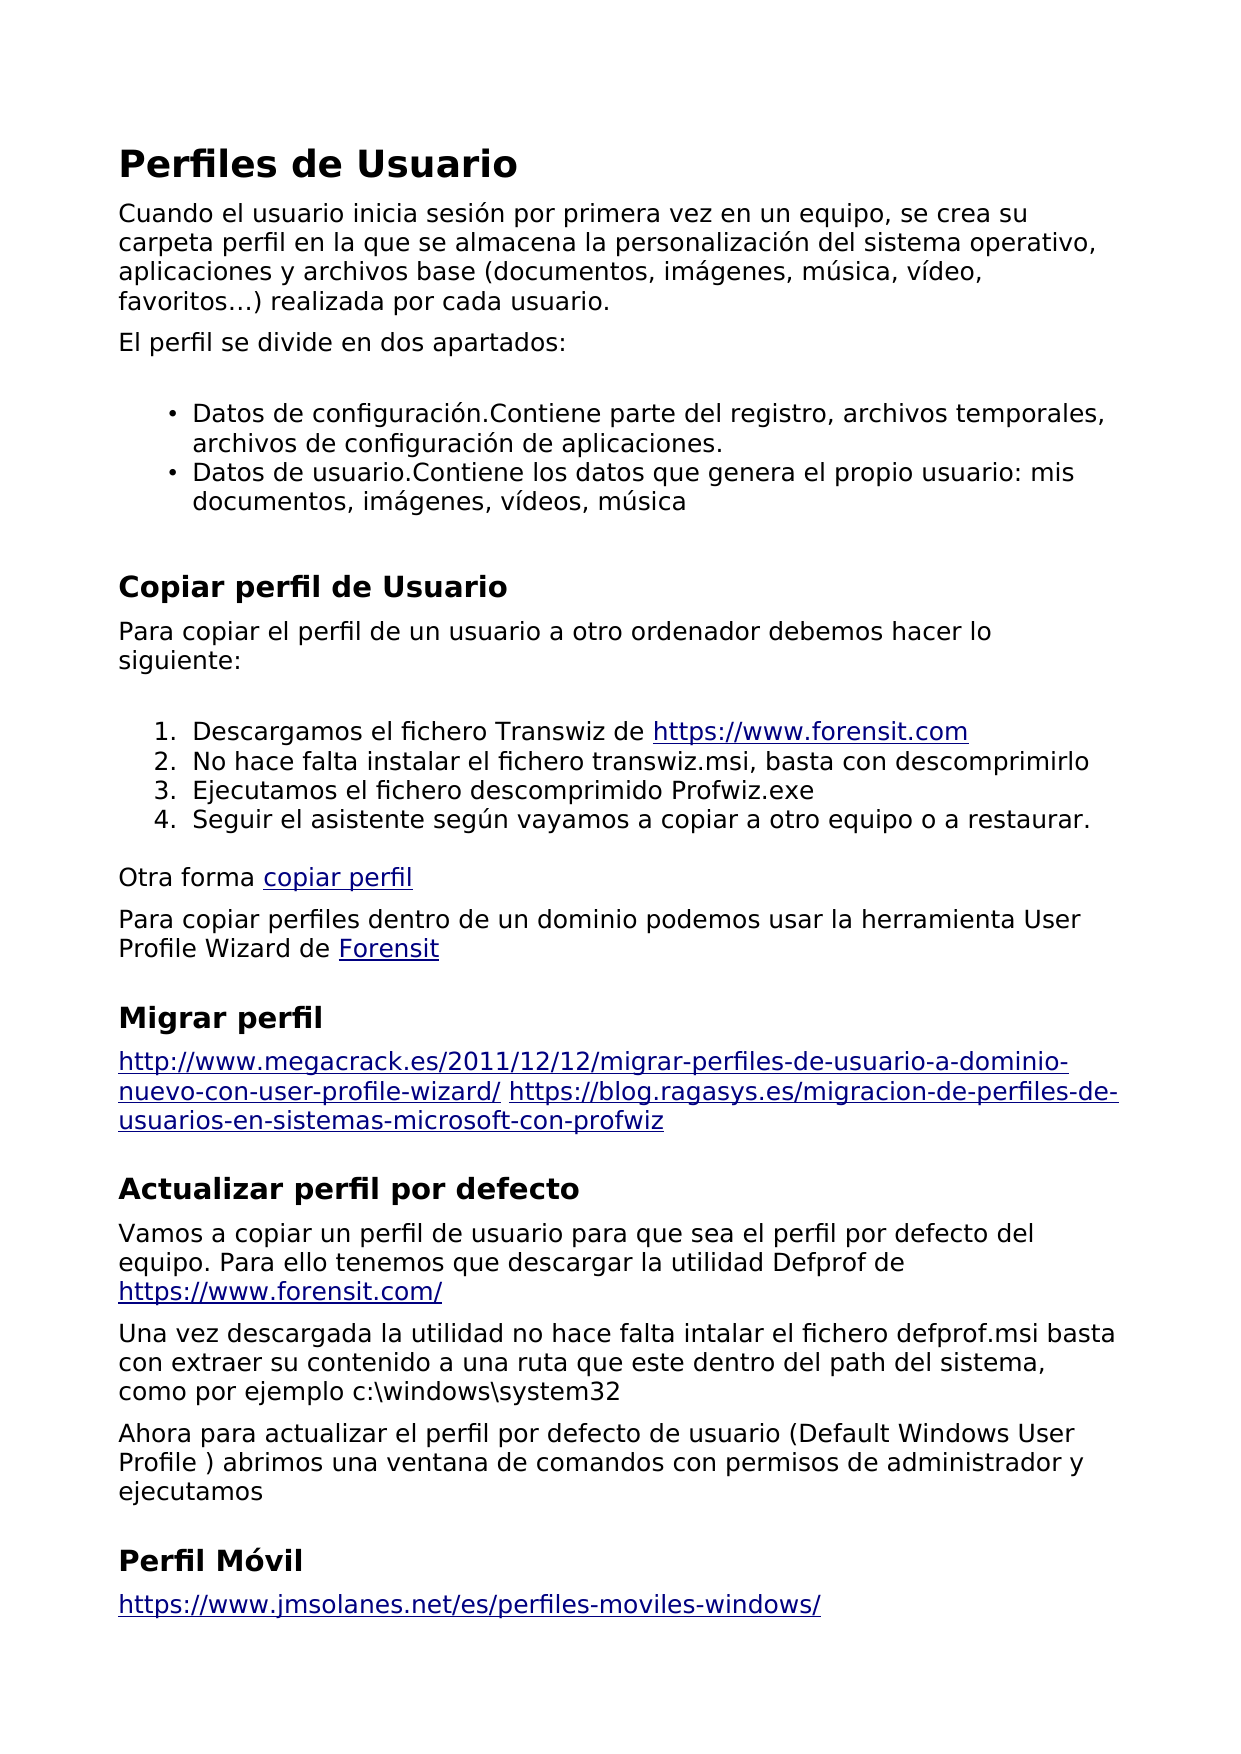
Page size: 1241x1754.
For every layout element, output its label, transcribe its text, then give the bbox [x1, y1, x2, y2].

text Para copiar perfiles dentro de un dominio podemos usar la herramienta User Profile Wizard de Forensit [118, 905, 1122, 964]
text Cuando el usuario inicia sesión por primera vez en un equipo, se crea su carpeta perfil en la que se almacena la personalización del sistema operativo, aplicaciones y archivos base (documentos, imágenes, música, vídeo, favoritos…) realizada por cada usuario. [118, 199, 1122, 316]
subtitle Perfiles de Usuario [118, 143, 1122, 187]
list Descargamos el fichero Transwiz de https://www.forensit.com [177, 717, 1122, 747]
subtitle Copiar perfil de Usuario [118, 571, 1122, 605]
text Una vez descargada la utilidad no hace falta intalar el fichero defprof.msi basta con extraer su contenido a una ruta que este dentro del path del sistema, como por ejemplo c:\windows\system32 [118, 1319, 1122, 1407]
list No hace falta instalar el fichero transwiz.msi, basta con descomprimirlo [177, 747, 1122, 776]
subtitle Migrar perfil [118, 1001, 1122, 1035]
text http://www.megacrack.es/2011/12/12/migrar-perfiles-de-usuario-a-dominio-nuevo-con-user-profile-wizard/ https://blog.ragasys.es/migracion-de-perfiles-de-usuarios-en-sistemas-microsoft-con-profwiz [118, 1048, 1122, 1135]
text Vamos a copiar un perfil de usuario para que sea el perfil por defecto del equipo. Para ello tenemos que descargar la utilidad Defprof de https://www.forensit.com/ [118, 1219, 1122, 1307]
list Datos de usuario.Contiene los datos que genera el propio usuario: mis documentos, imágenes, vídeos, música [177, 458, 1122, 516]
text Ahora para actualizar el perfil por defecto de usuario (Default Windows User Profile ) abrimos una ventana de comandos con permisos de administrador y ejecutamos [118, 1419, 1122, 1507]
text https://www.jmsolanes.net/es/perfiles-moviles-windows/ [118, 1591, 1122, 1620]
text El perfil se divide en dos apartados: [118, 328, 1122, 358]
list Ejecutamos el fichero descomprimido Profwiz.exe [177, 776, 1122, 805]
subtitle Actualizar perfil por defecto [118, 1173, 1122, 1207]
text Para copiar el perfil de un usuario a otro ordenador debemos hacer lo siguiente: [118, 617, 1122, 676]
list Datos de configuración.Contiene parte del registro, archivos temporales, archivos de configuración de aplicaciones. [177, 399, 1122, 458]
list Seguir el asistente según vayamos a copiar a otro equipo o a restaurar. [177, 805, 1122, 834]
text Otra forma copiar perfil [118, 864, 1122, 893]
subtitle Perfil Móvil [118, 1544, 1122, 1578]
